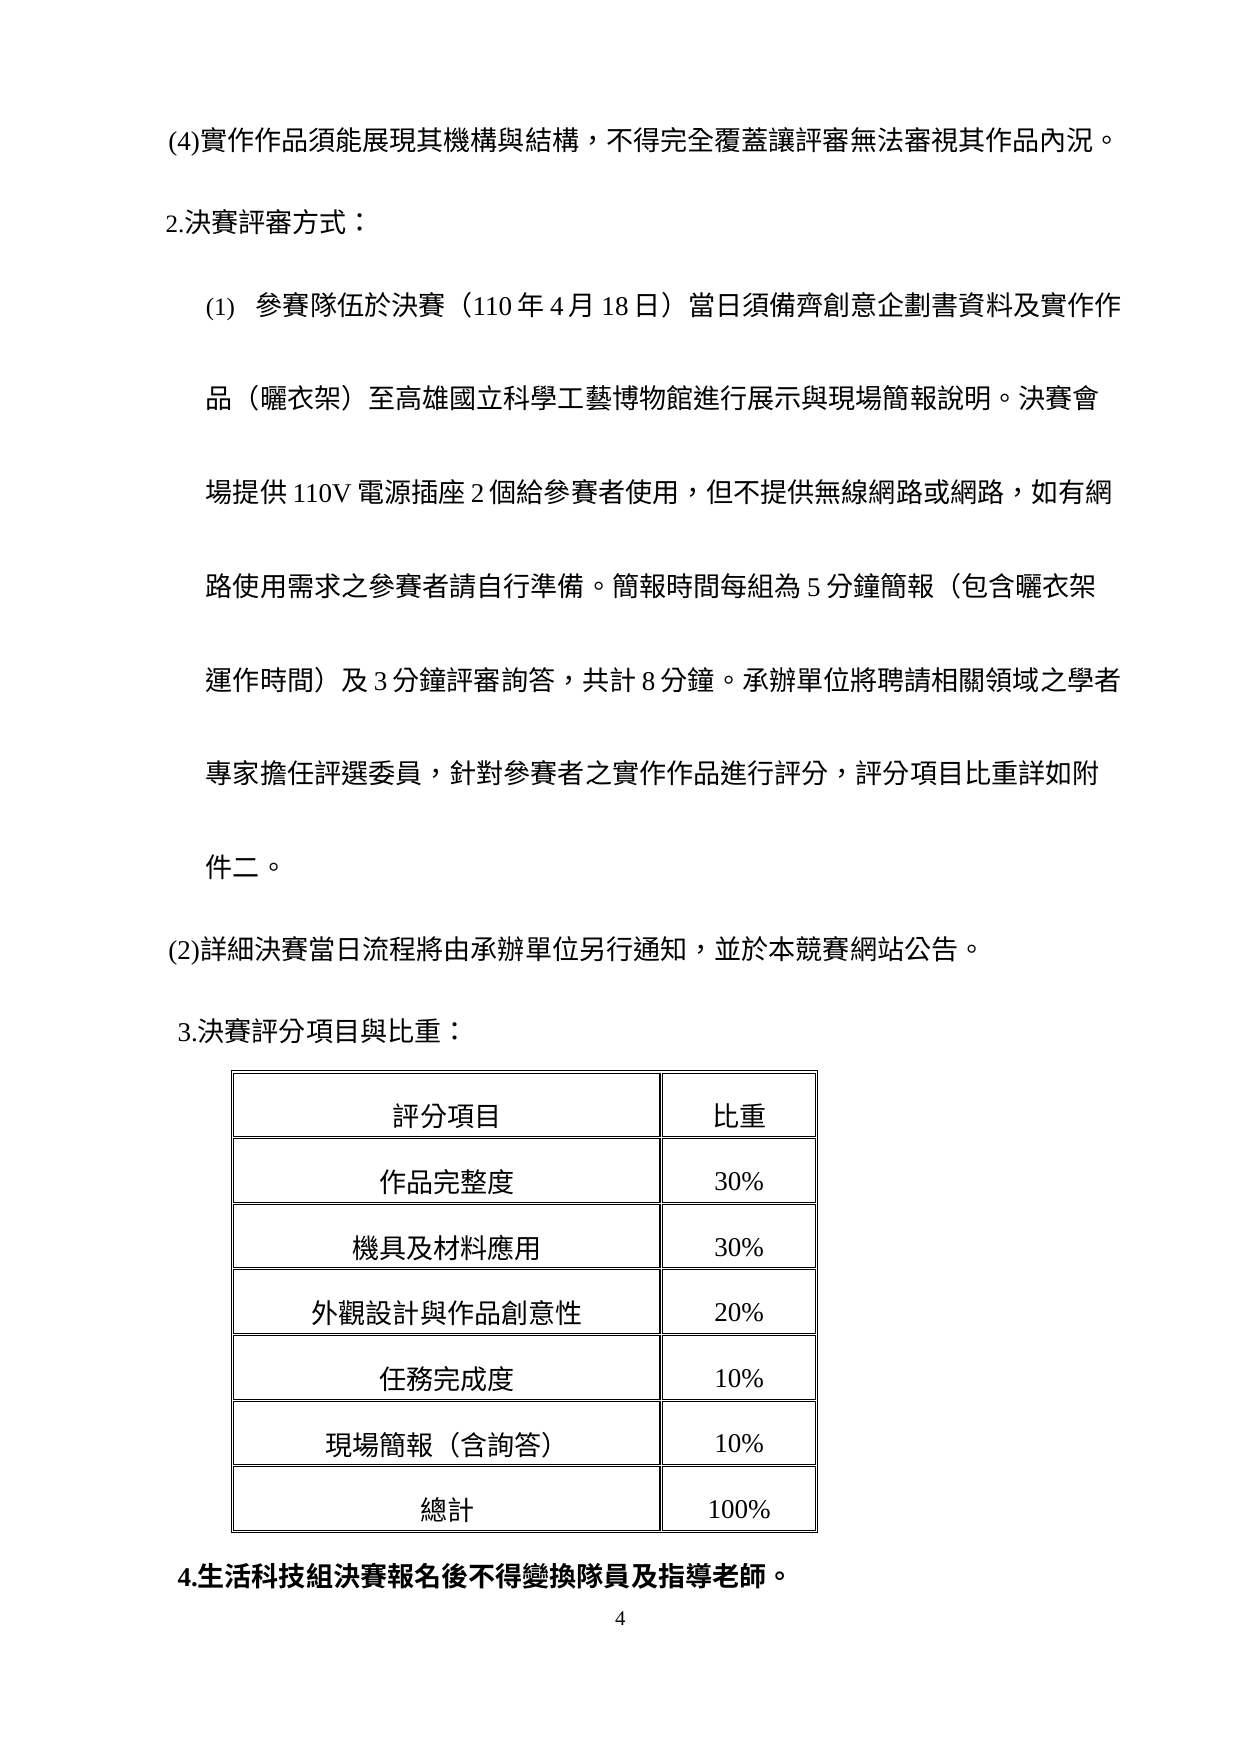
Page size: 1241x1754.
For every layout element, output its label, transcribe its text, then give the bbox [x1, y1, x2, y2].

table_cell 外觀設計與作品創意性 [234, 1270, 659, 1333]
list 決賽評分項目與比重： [177, 988, 1122, 1051]
text (4)實作作品須能展現其機構與結構，不得完全覆蓋讓評審無法審視其作品內況。 [168, 97, 1122, 160]
list 生活科技組決賽報名後不得變換隊員及指導老師。 [177, 1533, 1122, 1595]
table_cell 10% [663, 1336, 815, 1398]
table_cell 任務完成度 [234, 1336, 659, 1398]
table_cell 30% [663, 1205, 815, 1267]
text (2)詳細決賽當日流程將由承辦單位另行通知，並於本競賽網站公告。 [168, 906, 1122, 969]
table_cell 機具及材料應用 [234, 1205, 659, 1267]
table_header 評分項目 [234, 1074, 659, 1136]
table_cell 現場簡報（含詢答） [234, 1402, 659, 1464]
table_cell 總計 [234, 1467, 659, 1530]
list 參賽隊伍於決賽（110年4月18日）當日須備齊創意企劃書資料及實作作品（曬衣架）至高雄國立科學工藝博物館進行展示與現場簡報說明。決賽會場提供110V電源插座2個給參賽者使用，但不提供無線網路或網路，如有網路使用需求之參賽者請自行準備。簡報時間每組為5分鐘簡報（包含曬衣架運作時間）及3分鐘評審詢答，共計8分鐘。承辦單位將聘請相關領域之學者專家擔任評選委員，針對參賽者之實作作品進行評分，評分項目比重詳如附件二。 [206, 262, 1122, 887]
table_cell 20% [663, 1270, 815, 1333]
table_cell 100% [663, 1467, 815, 1530]
table_cell 10% [663, 1402, 815, 1464]
table_cell 作品完整度 [234, 1139, 659, 1202]
table_cell 30% [663, 1139, 815, 1202]
list 決賽評審方式： [165, 179, 1122, 242]
table_header 比重 [663, 1074, 815, 1136]
